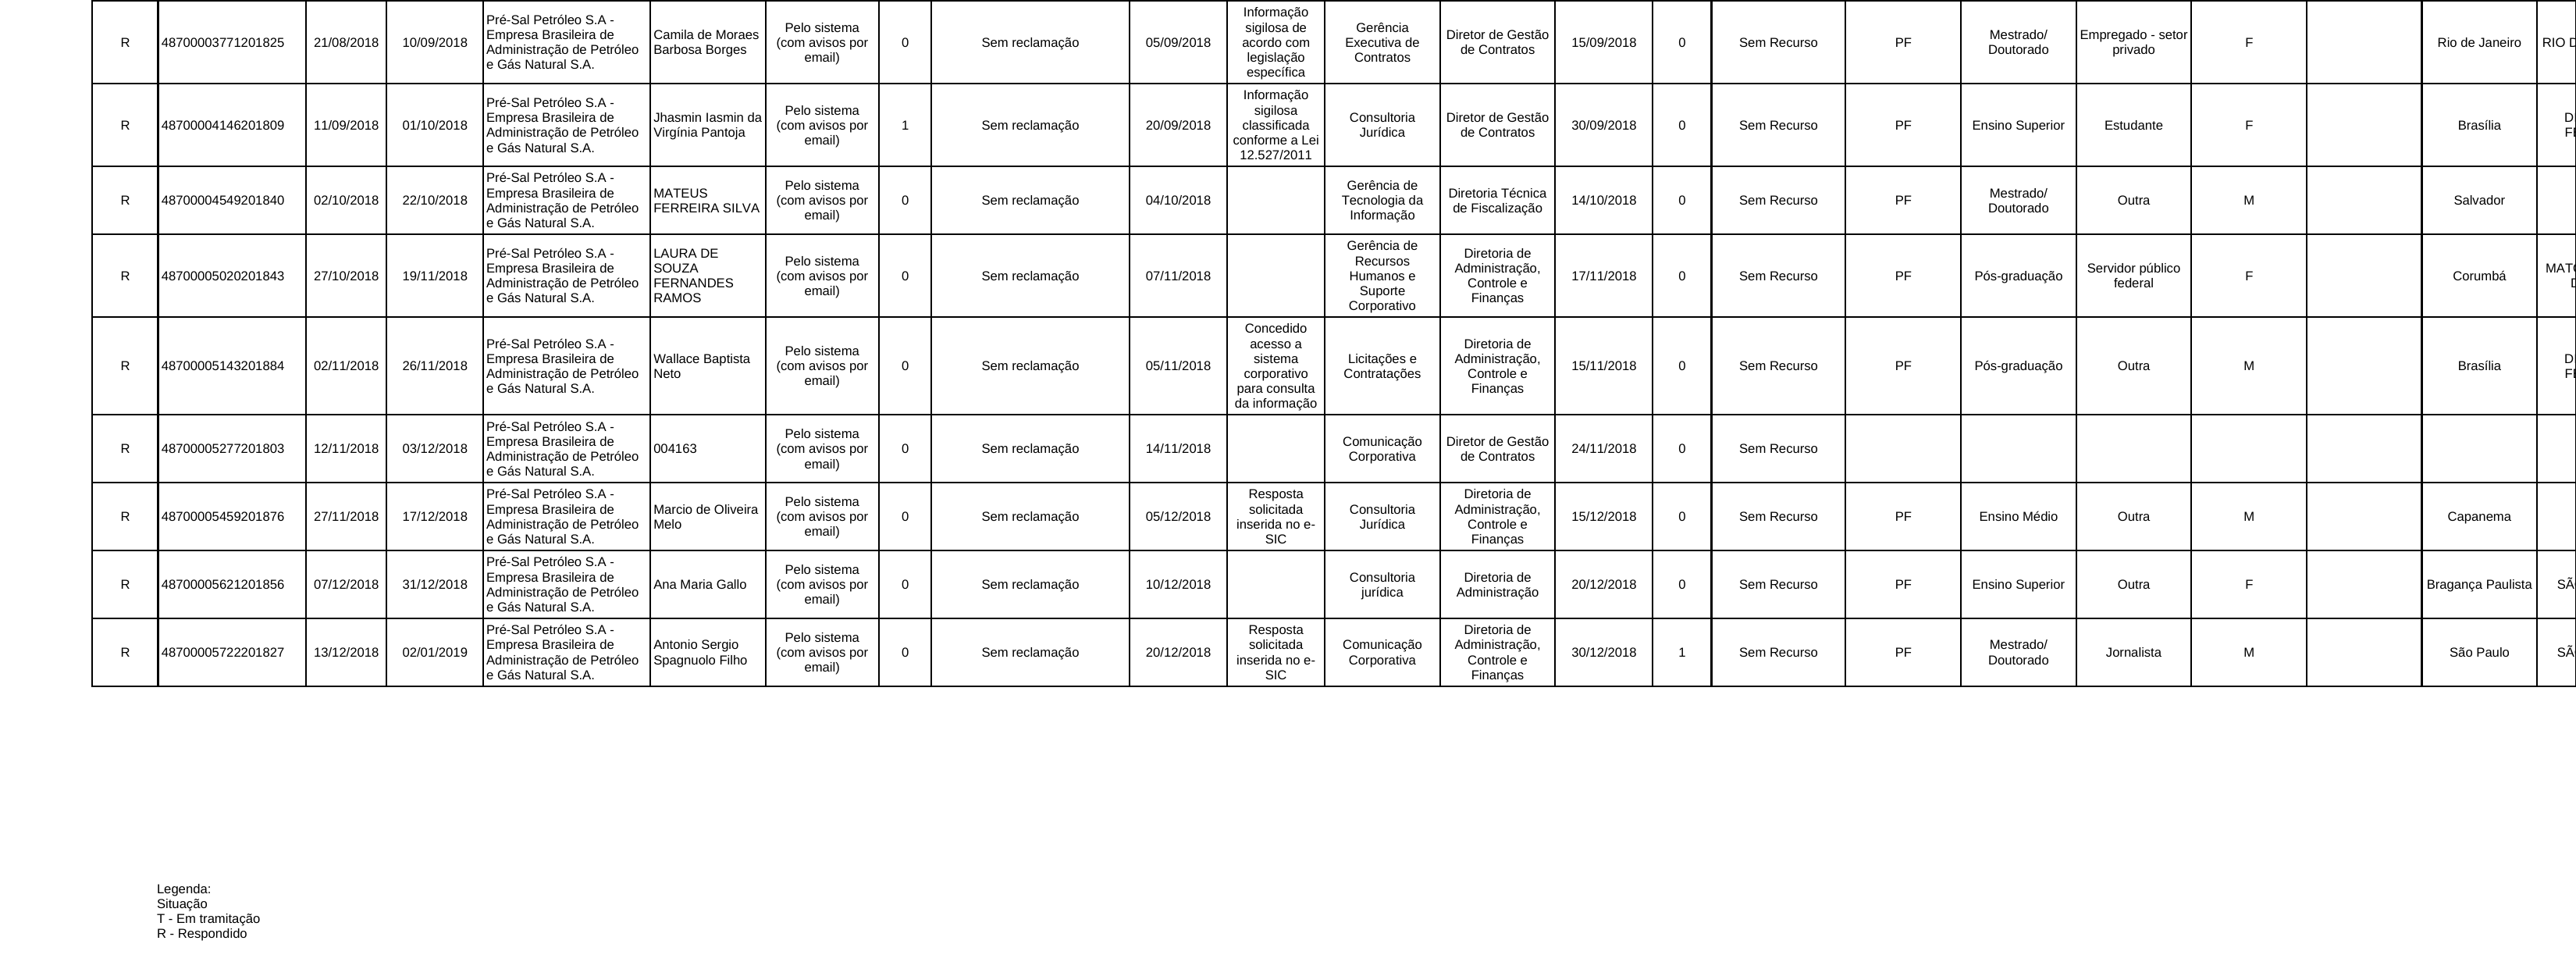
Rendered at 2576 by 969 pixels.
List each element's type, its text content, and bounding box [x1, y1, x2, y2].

table_cell [2538, 415, 2575, 482]
table_cell [2423, 415, 2536, 482]
table_cell Sem Recurso [1713, 619, 1845, 686]
table_cell F [2192, 235, 2306, 316]
table_cell 0 [880, 235, 930, 316]
table_cell Antonio Sergio Spagnuolo Filho [651, 619, 765, 686]
table_cell Sem reclamação [932, 167, 1129, 233]
table_cell Diretoria Técnica de Fiscalização [1441, 167, 1554, 233]
table_cell M [2192, 619, 2306, 686]
table_cell Diretoria de Administração, Controle e Finanças [1441, 619, 1554, 686]
table_cell 01/10/2018 [387, 84, 482, 166]
table_cell 13/12/2018 [307, 619, 386, 686]
table_cell PARÁ [2538, 483, 2575, 550]
table_cell 26/11/2018 [387, 318, 482, 414]
table_cell Ensino Superior [1962, 84, 2076, 166]
table_cell 14/10/2018 [1556, 167, 1652, 233]
table_cell 20/09/2018 [1130, 84, 1226, 166]
table_cell 27/11/2018 [307, 483, 386, 550]
table_cell Licitações e Contratações [1325, 318, 1439, 414]
table_cell Empregado - setor privado [2077, 2, 2190, 83]
table_cell Pelo sistema (com avisos por email) [767, 415, 878, 482]
table_cell [2307, 84, 2421, 166]
table_cell PF [1846, 235, 1960, 316]
table_cell 0 [880, 2, 930, 83]
table_cell 30/09/2018 [1556, 84, 1652, 166]
table_cell 0 [880, 167, 930, 233]
table_cell Sem Recurso [1713, 84, 1845, 166]
table_cell 03/12/2018 [387, 415, 482, 482]
table_cell Pré-Sal Petróleo S.A - Empresa Brasileira de Administração de Petróleo e Gás Natural S.A. [484, 415, 649, 482]
table_cell PF [1846, 483, 1960, 550]
table_cell Jornalista [2077, 619, 2190, 686]
table_cell Salvador [2423, 167, 2536, 233]
table_cell R [93, 167, 157, 233]
table_cell R [93, 551, 157, 618]
table_cell 05/12/2018 [1130, 483, 1226, 550]
table_cell Sem Recurso [1713, 415, 1845, 482]
table_cell 0 [880, 483, 930, 550]
table_cell 27/10/2018 [307, 235, 386, 316]
table_cell Sem Recurso [1713, 483, 1845, 550]
table_cell 48700005020201843 [159, 235, 305, 316]
table_cell Pelo sistema (com avisos por email) [767, 551, 878, 618]
table_cell M [2192, 483, 2306, 550]
table_cell 0 [1653, 84, 1710, 166]
table_cell PF [1846, 619, 1960, 686]
table_cell Wallace Baptista Neto [651, 318, 765, 414]
table_cell Informação sigilosa de acordo com legislação específica [1228, 2, 1324, 83]
table_cell 48700004549201840 [159, 167, 305, 233]
table_cell 04/10/2018 [1130, 167, 1226, 233]
table_cell 02/01/2019 [387, 619, 482, 686]
table_cell 0 [1653, 318, 1710, 414]
table_cell Mestrado/Doutorado [1962, 619, 2076, 686]
table_cell Pré-Sal Petróleo S.A - Empresa Brasileira de Administração de Petróleo e Gás Natural S.A. [484, 84, 649, 166]
table_cell 0 [1653, 2, 1710, 83]
table_cell 02/11/2018 [307, 318, 386, 414]
table_cell 48700005621201856 [159, 551, 305, 618]
table_cell Resposta solicitada inserida no e-SIC [1228, 619, 1324, 686]
table_cell 05/11/2018 [1130, 318, 1226, 414]
table_cell Outra [2077, 483, 2190, 550]
table_cell Marcio de Oliveira Melo [651, 483, 765, 550]
table_cell Servidor público federal [2077, 235, 2190, 316]
table_cell R [93, 415, 157, 482]
table_cell Gerência Executiva de Contratos [1325, 2, 1439, 83]
table_cell Mestrado/Doutorado [1962, 167, 2076, 233]
table_cell Pré-Sal Petróleo S.A - Empresa Brasileira de Administração de Petróleo e Gás Natural S.A. [484, 318, 649, 414]
table_cell Pelo sistema (com avisos por email) [767, 167, 878, 233]
table_cell BAHIA [2538, 167, 2575, 233]
table_cell Diretoria de Administração, Controle e Finanças [1441, 318, 1554, 414]
table_cell Mestrado/Doutorado [1962, 2, 2076, 83]
table_cell Pré-Sal Petróleo S.A - Empresa Brasileira de Administração de Petróleo e Gás Natural S.A. [484, 551, 649, 618]
table_cell 17/12/2018 [387, 483, 482, 550]
table_cell [2077, 415, 2190, 482]
table_cell Jhasmin Iasmin da Virgínia Pantoja [651, 84, 765, 166]
table_cell Sem Recurso [1713, 235, 1845, 316]
table_cell [2307, 415, 2421, 482]
table_cell Sem reclamação [932, 2, 1129, 83]
table_cell [92, 687, 509, 706]
table_cell Ana Maria Gallo [651, 551, 765, 618]
table_cell Capanema [2423, 483, 2536, 550]
table_cell F [2192, 84, 2306, 166]
table_cell Informação sigilosa classificada conforme a Lei 12.527/2011 [1228, 84, 1324, 166]
table_cell 15/12/2018 [1556, 483, 1652, 550]
table_cell 07/12/2018 [307, 551, 386, 618]
table_cell [2307, 2, 2421, 83]
table_cell F [2192, 551, 2306, 618]
table_cell Brasília [2423, 318, 2536, 414]
table_cell 07/11/2018 [1130, 235, 1226, 316]
table_cell Sem Recurso [1713, 318, 1845, 414]
table_cell [2192, 415, 2306, 482]
table_cell Pós-graduação [1962, 318, 2076, 414]
table_cell 05/09/2018 [1130, 2, 1226, 83]
table_cell 0 [880, 619, 930, 686]
table_cell 1 [880, 84, 930, 166]
table_cell 15/11/2018 [1556, 318, 1652, 414]
table_cell Comunicação Corporativa [1325, 619, 1439, 686]
table_cell [1228, 235, 1324, 316]
table_cell 31/12/2018 [387, 551, 482, 618]
table_cell [2307, 235, 2421, 316]
table_cell Sem Recurso [1713, 551, 1845, 618]
table_cell Diretoria de Administração [1441, 551, 1554, 618]
table_cell 0 [1653, 483, 1710, 550]
table_cell Sem reclamação [932, 318, 1129, 414]
table_cell R [93, 2, 157, 83]
table_cell 22/10/2018 [387, 167, 482, 233]
table_cell 0 [880, 415, 930, 482]
table_cell PF [1846, 167, 1960, 233]
table_cell Pré-Sal Petróleo S.A - Empresa Brasileira de Administração de Petróleo e Gás Natural S.A. [484, 2, 649, 83]
table_cell 48700005459201876 [159, 483, 305, 550]
table_cell Bragança Paulista [2423, 551, 2536, 618]
table_cell 0 [880, 551, 930, 618]
table_cell 02/10/2018 [307, 167, 386, 233]
table_cell R [93, 84, 157, 166]
table_cell Pelo sistema (com avisos por email) [767, 619, 878, 686]
table_cell 0 [1653, 167, 1710, 233]
table_cell Diretor de Gestão de Contratos [1441, 2, 1554, 83]
table_cell Corumbá [2423, 235, 2536, 316]
table_cell Diretoria de Administração, Controle e Finanças [1441, 235, 1554, 316]
table_cell PF [1846, 84, 1960, 166]
table_cell 0 [1653, 415, 1710, 482]
table_cell 48700003771201825 [159, 2, 305, 83]
table_cell M [2192, 167, 2306, 233]
table_cell Pós-graduação [1962, 235, 2076, 316]
table_cell DISTRITO FEDERAL [2538, 318, 2575, 414]
table_cell 20/12/2018 [1556, 551, 1652, 618]
table_cell PF [1846, 551, 1960, 618]
table_cell 0 [1653, 551, 1710, 618]
table_cell Gerência de Tecnologia da Informação [1325, 167, 1439, 233]
table_cell 11/09/2018 [307, 84, 386, 166]
table_cell 21/08/2018 [307, 2, 386, 83]
table_cell [2307, 551, 2421, 618]
table_cell [2307, 619, 2421, 686]
table_cell Pré-Sal Petróleo S.A - Empresa Brasileira de Administração de Petróleo e Gás Natural S.A. [484, 167, 649, 233]
table_cell SÃO PAULO [2538, 619, 2575, 686]
table_cell Pelo sistema (com avisos por email) [767, 2, 878, 83]
table_cell R [93, 619, 157, 686]
table_cell Camila de Moraes Barbosa Borges [651, 2, 765, 83]
table_cell 0 [1653, 235, 1710, 316]
table_cell 48700005722201827 [159, 619, 305, 686]
table_cell Pelo sistema (com avisos por email) [767, 84, 878, 166]
table_cell Concedido acesso a sistema corporativo para consulta da informação [1228, 318, 1324, 414]
table_cell SÃO PAULO [2538, 551, 2575, 618]
table_cell 48700005143201884 [159, 318, 305, 414]
table_cell RIO DE JANEIRO [2538, 2, 2575, 83]
table_cell [2307, 318, 2421, 414]
table_cell Pelo sistema (com avisos por email) [767, 235, 878, 316]
table_cell Sem reclamação [932, 619, 1129, 686]
table_cell 15/09/2018 [1556, 2, 1652, 83]
table_cell MATO GROSSO DO SUL [2538, 235, 2575, 316]
table_cell 1 [1653, 619, 1710, 686]
table_cell 10/12/2018 [1130, 551, 1226, 618]
table_cell 24/11/2018 [1556, 415, 1652, 482]
table_cell 19/11/2018 [387, 235, 482, 316]
table_cell 12/11/2018 [307, 415, 386, 482]
table_cell Estudante [2077, 84, 2190, 166]
table_cell [1846, 415, 1960, 482]
table_cell [1962, 415, 2076, 482]
table_cell R [93, 318, 157, 414]
table_cell Resposta solicitada inserida no e-SIC [1228, 483, 1324, 550]
table_cell 20/12/2018 [1130, 619, 1226, 686]
table_cell LAURA DE SOUZA FERNANDES RAMOS [651, 235, 765, 316]
table_cell R [93, 235, 157, 316]
table_cell [509, 687, 2576, 706]
table_cell Consultoria Jurídica [1325, 483, 1439, 550]
table_cell Sem reclamação [932, 84, 1129, 166]
table_cell Outra [2077, 551, 2190, 618]
table_cell PF [1846, 318, 1960, 414]
table_cell Sem reclamação [932, 551, 1129, 618]
table_cell PF [1846, 2, 1960, 83]
table_cell Ensino Superior [1962, 551, 2076, 618]
table_cell Diretoria de Administração, Controle e Finanças [1441, 483, 1554, 550]
table_cell [1228, 415, 1324, 482]
table_cell Pré-Sal Petróleo S.A - Empresa Brasileira de Administração de Petróleo e Gás Natural S.A. [484, 483, 649, 550]
table_cell 0 [880, 318, 930, 414]
table_cell Sem reclamação [932, 415, 1129, 482]
table_cell [2307, 167, 2421, 233]
table_cell São Paulo [2423, 619, 2536, 686]
table_cell 48700005277201803 [159, 415, 305, 482]
table_cell Ensino Médio [1962, 483, 2076, 550]
table_cell Consultoria Jurídica [1325, 84, 1439, 166]
table_cell Pelo sistema (com avisos por email) [767, 483, 878, 550]
table_cell Sem Recurso [1713, 2, 1845, 83]
table_cell F [2192, 2, 2306, 83]
table_cell [1228, 167, 1324, 233]
table_cell Rio de Janeiro [2423, 2, 2536, 83]
table_cell R [93, 483, 157, 550]
table_cell Sem reclamação [932, 235, 1129, 316]
table_cell Gerência de Recursos Humanos e Suporte Corporativo [1325, 235, 1439, 316]
table_cell [2307, 483, 2421, 550]
table_cell 48700004146201809 [159, 84, 305, 166]
table_cell Pré-Sal Petróleo S.A - Empresa Brasileira de Administração de Petróleo e Gás Natural S.A. [484, 235, 649, 316]
table_cell 10/09/2018 [387, 2, 482, 83]
table_cell Consultoria jurídica [1325, 551, 1439, 618]
table_cell Sem Recurso [1713, 167, 1845, 233]
table_cell 30/12/2018 [1556, 619, 1652, 686]
table_cell Outra [2077, 318, 2190, 414]
table_cell Pelo sistema (com avisos por email) [767, 318, 878, 414]
table_cell DISTRITO FEDERAL [2538, 84, 2575, 166]
table_cell 14/11/2018 [1130, 415, 1226, 482]
table_cell Diretor de Gestão de Contratos [1441, 415, 1554, 482]
table_cell Outra [2077, 167, 2190, 233]
table_cell Brasília [2423, 84, 2536, 166]
table_cell M [2192, 318, 2306, 414]
table_cell Sem reclamação [932, 483, 1129, 550]
table_cell Diretor de Gestão de Contratos [1441, 84, 1554, 166]
table_cell 17/11/2018 [1556, 235, 1652, 316]
table_cell Comunicação Corporativa [1325, 415, 1439, 482]
table_cell Pré-Sal Petróleo S.A - Empresa Brasileira de Administração de Petróleo e Gás Natural S.A. [484, 619, 649, 686]
table_cell 004163 [651, 415, 765, 482]
table_cell MATEUS FERREIRA SILVA [651, 167, 765, 233]
table_cell [1228, 551, 1324, 618]
